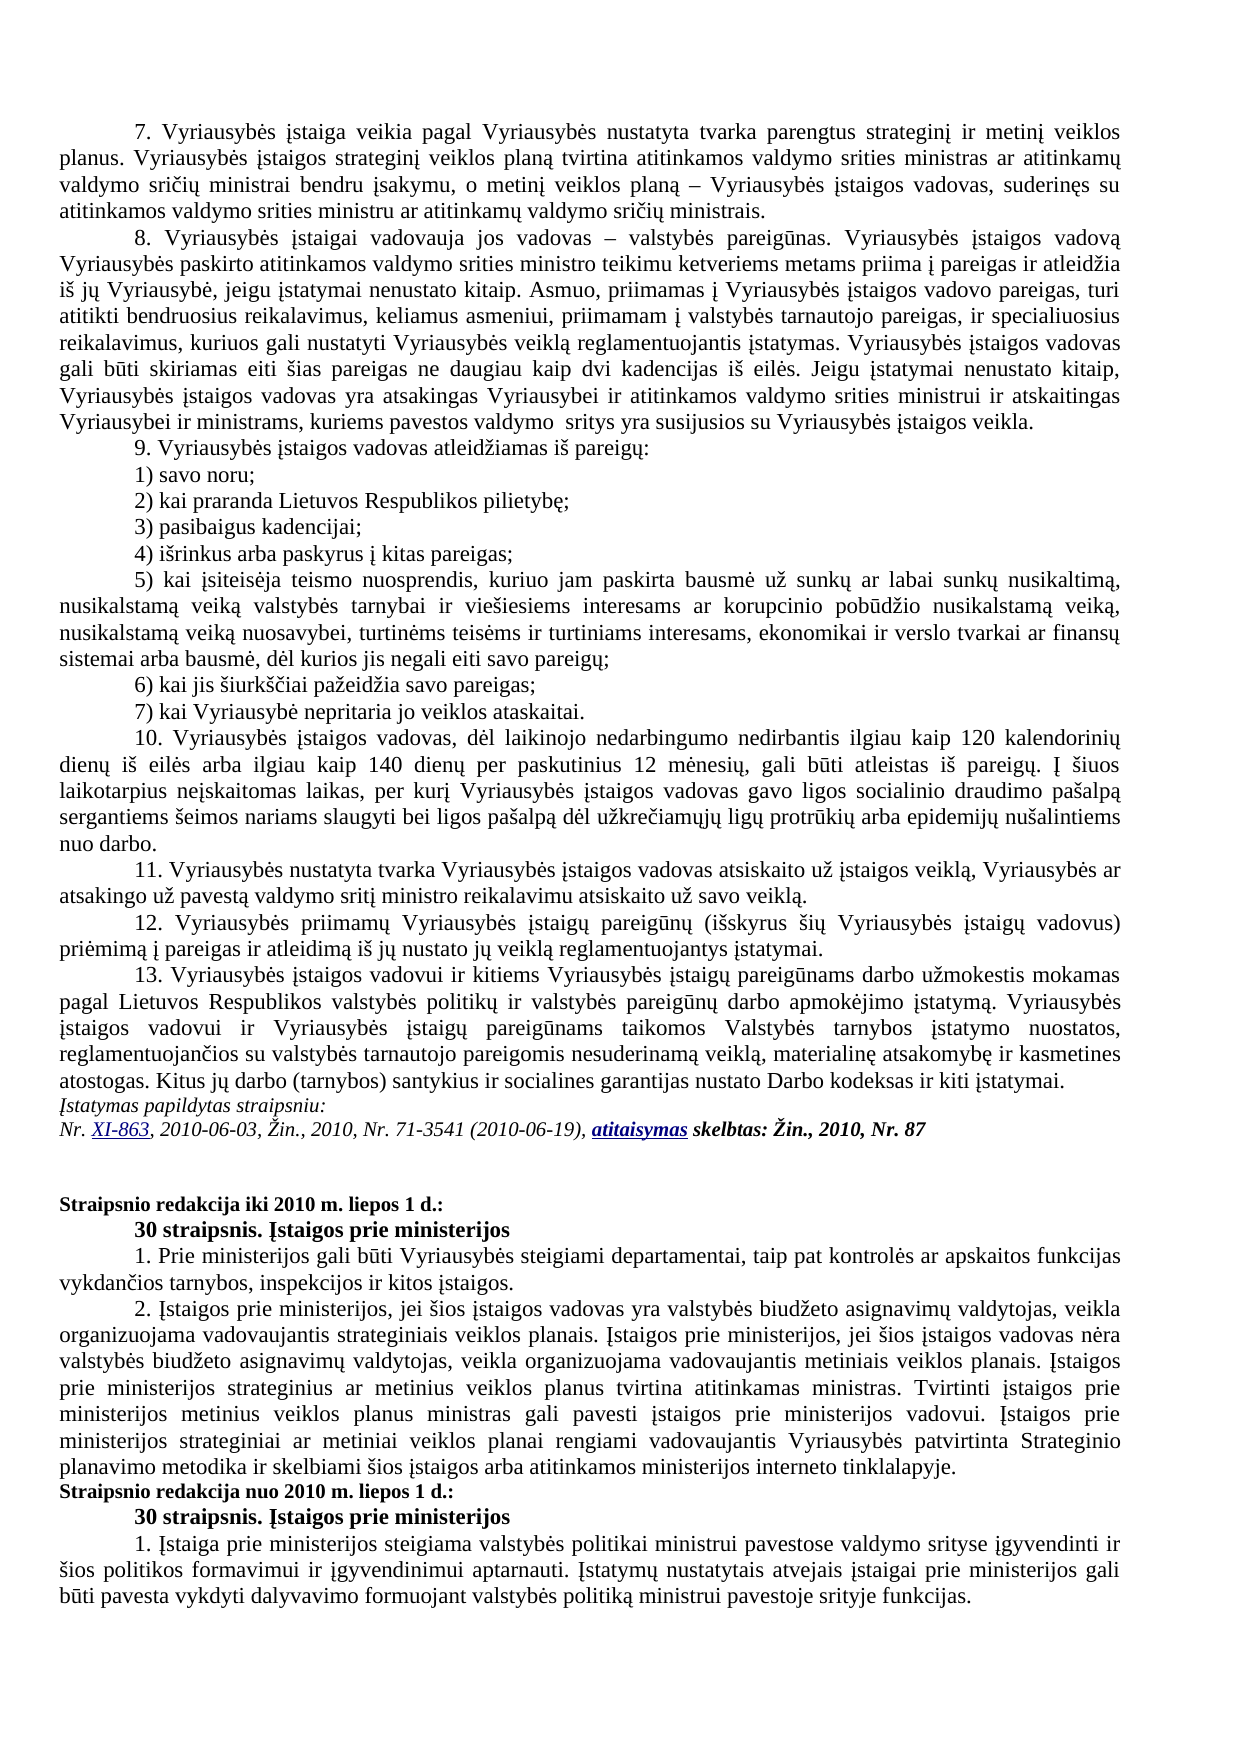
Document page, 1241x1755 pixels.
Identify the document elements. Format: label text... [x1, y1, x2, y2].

text Straipsnio redakcija nuo 2010 m. liepos 1 d.: [59, 1479, 1122, 1503]
text 11. Vyriausybės nustatyta tvarka Vyriausybės įstaigos vadovas atsiskaito už įstaigos veiklą, Vyriausybės ar atsakingo už pavestą valdymo sritį ministro reikalavimu atsiskaito už savo veiklą. [59, 856, 1122, 909]
text 9. Vyriausybės įstaigos vadovas atleidžiamas iš pareigų: [59, 434, 1122, 461]
text 30 straipsnis. Įstaigos prie ministerijos [59, 1216, 1122, 1242]
text 4) išrinkus arba paskyrus į kitas pareigas; [59, 540, 1122, 566]
text Nr. XI-863, 2010-06-03, Žin., 2010, Nr. 71-3541 (2010-06-19), atitaisymas skelbtas: Žin., 2010, Nr. 87 [59, 1117, 1122, 1141]
text 10. Vyriausybės įstaigos vadovas, dėl laikinojo nedarbingumo nedirbantis ilgiau kaip 120 kalendorinių dienų iš eilės arba ilgiau kaip 140 dienų per paskutinius 12 mėnesių, gali būti atleistas iš pareigų. Į šiuos laikotarpius neįskaitomas laikas, per kurį Vyriausybės įstaigos vadovas gavo ligos socialinio draudimo pašalpą sergantiems šeimos nariams slaugyti bei ligos pašalpą dėl užkrečiamųjų ligų protrūkių arba epidemijų nušalintiems nuo darbo. [59, 724, 1122, 856]
text 6) kai jis šiurkščiai pažeidžia savo pareigas; [59, 672, 1122, 698]
text Straipsnio redakcija iki 2010 m. liepos 1 d.: [59, 1192, 1122, 1216]
text 5) kai įsiteisėja teismo nuosprendis, kuriuo jam paskirta bausmė už sunkų ar labai sunkų nusikaltimą, nusikalstamą veiką valstybės tarnybai ir viešiesiems interesams ar korupcinio pobūdžio nusikalstamą veiką, nusikalstamą veiką nuosavybei, turtinėms teisėms ir turtiniams interesams, ekonomikai ir verslo tvarkai ar finansų sistemai arba bausmė, dėl kurios jis negali eiti savo pareigų; [59, 566, 1122, 672]
text Įstatymas papildytas straipsniu: [59, 1093, 1122, 1117]
text 3) pasibaigus kadencijai; [59, 513, 1122, 540]
text 2) kai praranda Lietuvos Respublikos pilietybę; [59, 487, 1122, 513]
text 30 straipsnis. Įstaigos prie ministerijos [59, 1503, 1122, 1530]
text 7) kai Vyriausybė nepritaria jo veiklos ataskaitai. [59, 698, 1122, 724]
text 13. Vyriausybės įstaigos vadovui ir kitiems Vyriausybės įstaigų pareigūnams darbo užmokestis mokamas pagal Lietuvos Respublikos valstybės politikų ir valstybės pareigūnų darbo apmokėjimo įstatymą. Vyriausybės įstaigos vadovui ir Vyriausybės įstaigų pareigūnams taikomos Valstybės tarnybos įstatymo nuostatos, reglamentuojančios su valstybės tarnautojo pareigomis nesuderinamą veiklą, materialinę atsakomybę ir kasmetines atostogas. Kitus jų darbo (tarnybos) santykius ir socialines garantijas nustato Darbo kodeksas ir kiti įstatymai. [59, 961, 1122, 1093]
text 1. Prie ministerijos gali būti Vyriausybės steigiami departamentai, taip pat kontrolės ar apskaitos funkcijas vykdančios tarnybos, inspekcijos ir kitos įstaigos. [59, 1242, 1122, 1295]
text 2. Įstaigos prie ministerijos, jei šios įstaigos vadovas yra valstybės biudžeto asignavimų valdytojas, veikla organizuojama vadovaujantis strateginiais veiklos planais. Įstaigos prie ministerijos, jei šios įstaigos vadovas nėra valstybės biudžeto asignavimų valdytojas, veikla organizuojama vadovaujantis metiniais veiklos planais. Įstaigos prie ministerijos strateginius ar metinius veiklos planus tvirtina atitinkamas ministras. Tvirtinti įstaigos prie ministerijos metinius veiklos planus ministras gali pavesti įstaigos prie ministerijos vadovui. Įstaigos prie ministerijos strateginiai ar metiniai veiklos planai rengiami vadovaujantis Vyriausybės patvirtinta Strateginio planavimo metodika ir skelbiami šios įstaigos arba atitinkamos ministerijos interneto tinklalapyje. [59, 1295, 1122, 1479]
text 7. Vyriausybės įstaiga veikia pagal Vyriausybės nustatyta tvarka parengtus strateginį ir metinį veiklos planus. Vyriausybės įstaigos strateginį veiklos planą tvirtina atitinkamos valdymo srities ministras ar atitinkamų valdymo sričių ministrai bendru įsakymu, o metinį veiklos planą – Vyriausybės įstaigos vadovas, suderinęs su atitinkamos valdymo srities ministru ar atitinkamų valdymo sričių ministrais. [59, 118, 1122, 223]
text 1. Įstaiga prie ministerijos steigiama valstybės politikai ministrui pavestose valdymo srityse įgyvendinti ir šios politikos formavimui ir įgyvendinimui aptarnauti. Įstatymų nustatytais atvejais įstaigai prie ministerijos gali būti pavesta vykdyti dalyvavimo formuojant valstybės politiką ministrui pavestoje srityje funkcijas. [59, 1530, 1122, 1609]
text 1) savo noru; [59, 461, 1122, 487]
text 8. Vyriausybės įstaigai vadovauja jos vadovas – valstybės pareigūnas. Vyriausybės įstaigos vadovą Vyriausybės paskirto atitinkamos valdymo srities ministro teikimu ketveriems metams priima į pareigas ir atleidžia iš jų Vyriausybė, jeigu įstatymai nenustato kitaip. Asmuo, priimamas į Vyriausybės įstaigos vadovo pareigas, turi atitikti bendruosius reikalavimus, keliamus asmeniui, priimamam į valstybės tarnautojo pareigas, ir specialiuosius reikalavimus, kuriuos gali nustatyti Vyriausybės veiklą reglamentuojantis įstatymas. Vyriausybės įstaigos vadovas gali būti skiriamas eiti šias pareigas ne daugiau kaip dvi kadencijas iš eilės. Jeigu įstatymai nenustato kitaip, Vyriausybės įstaigos vadovas yra atsakingas Vyriausybei ir atitinkamos valdymo srities ministrui ir atskaitingas Vyriausybei ir ministrams, kuriems pavestos valdymo sritys yra susijusios su Vyriausybės įstaigos veikla. [59, 223, 1122, 434]
text 12. Vyriausybės priimamų Vyriausybės įstaigų pareigūnų (išskyrus šių Vyriausybės įstaigų vadovus) priėmimą į pareigas ir atleidimą iš jų nustato jų veiklą reglamentuojantys įstatymai. [59, 909, 1122, 961]
